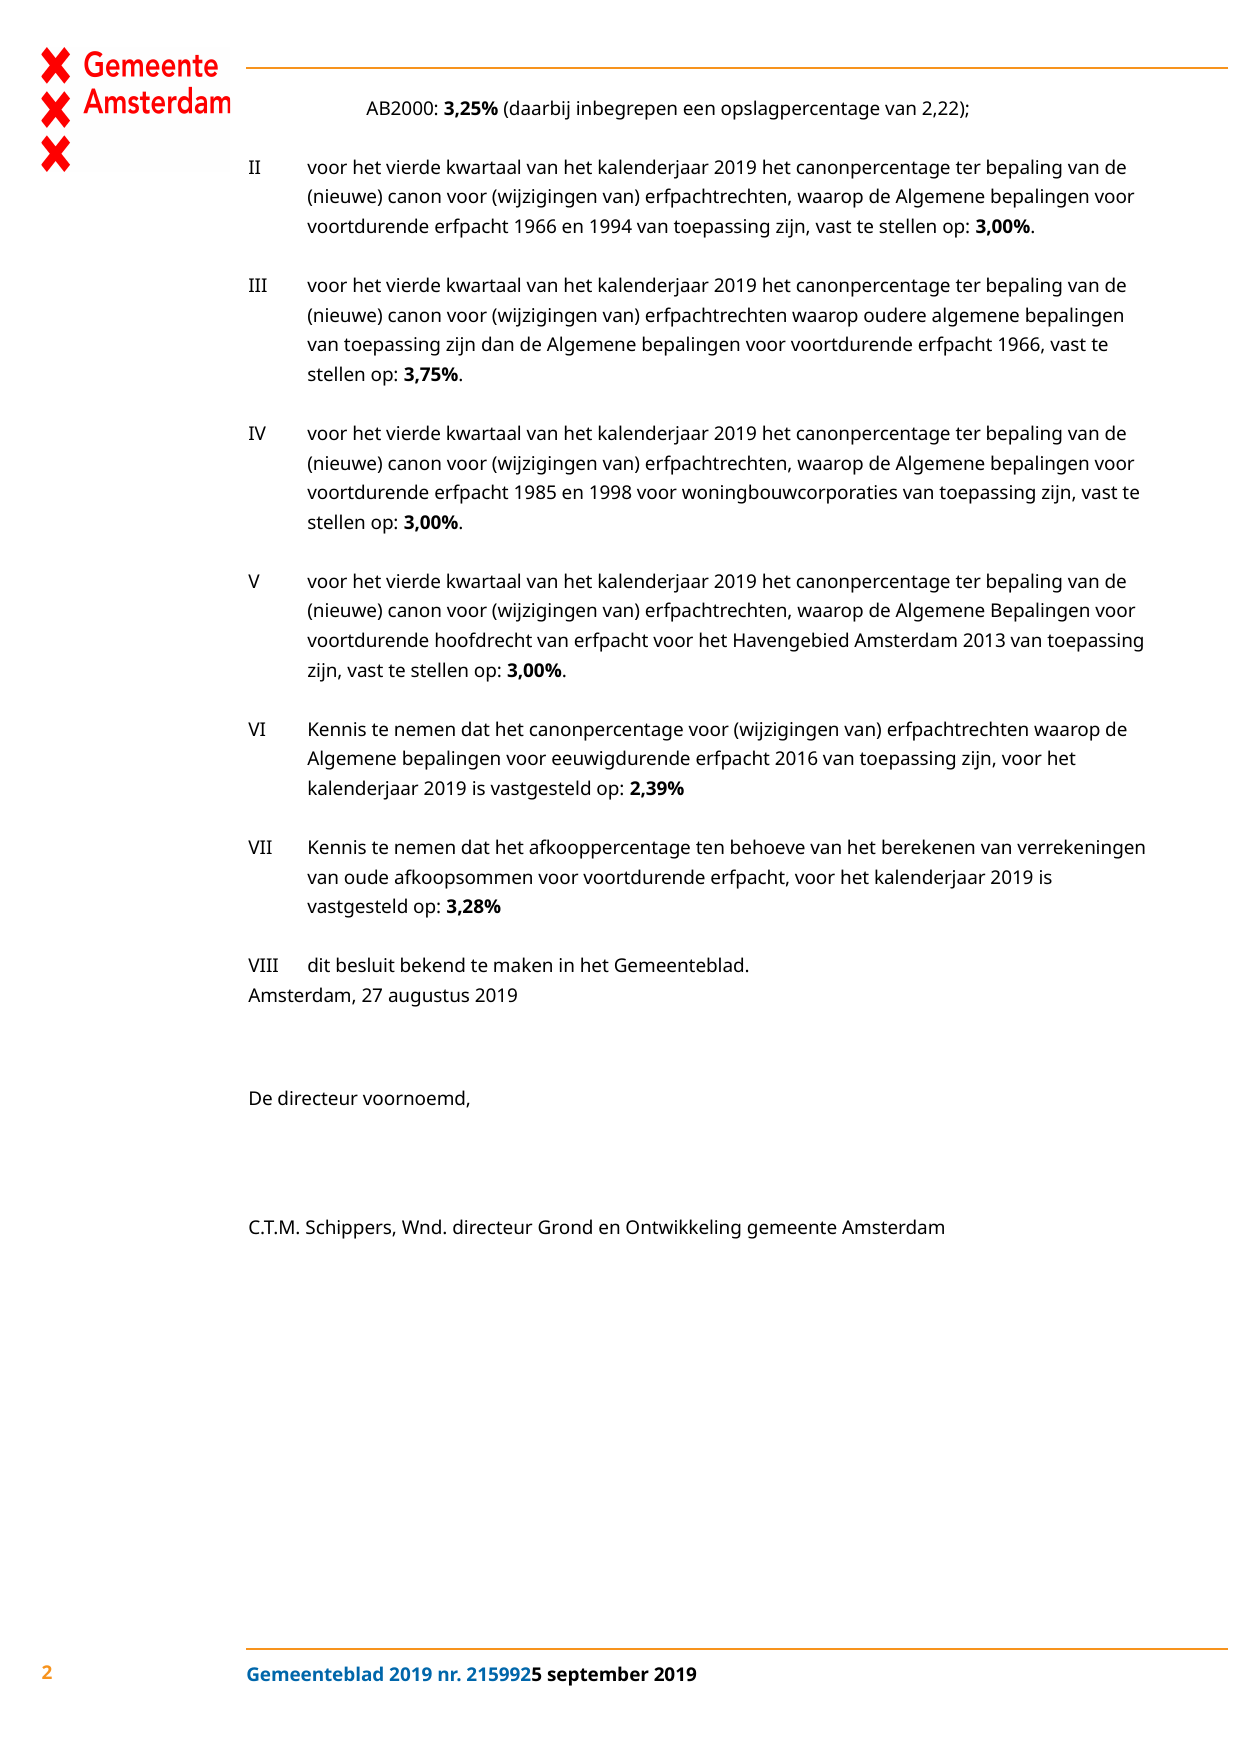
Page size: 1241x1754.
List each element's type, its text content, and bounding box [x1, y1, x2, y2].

list dit besluit bekend te maken in het Gemeenteblad. [248, 953, 1152, 978]
list voor het vierde kwartaal van het kalenderjaar 2019 het canonpercentage ter bepaling van de (nieuwe) canon voor (wijzigingen van) erfpachtrechten waarop oudere algemene bepalingen van toepassing zijn dan de Algemene bepalingen voor voortdurende erfpacht 1966, vast te stellen op: 3,75%. [248, 272, 1152, 387]
text De directeur voornoemd, [248, 1085, 1152, 1111]
list voor het vierde kwartaal van het kalenderjaar 2019 het canonpercentage ter bepaling van de (nieuwe) canon voor (wijzigingen van) erfpachtrechten, waarop de Algemene Bepalingen voor voortdurende hoofdrecht van erfpacht voor het Havengebied Amsterdam 2013 van toepassing zijn, vast te stellen op: 3,00%. [248, 568, 1152, 683]
picture [41, 47, 231, 172]
list voor het vierde kwartaal van het kalenderjaar 2019 het canonpercentage ter bepaling van de (nieuwe) canon voor (wijzigingen van) erfpachtrechten, waarop de Algemene bepalingen voor voortdurende erfpacht 1966 en 1994 van toepassing zijn, vast te stellen op: 3,00%. [248, 154, 1152, 239]
list AB2000: 3,25% (daarbij inbegrepen een opslagpercentage van 2,22); [307, 95, 1152, 121]
list voor het vierde kwartaal van het kalenderjaar 2019 het canonpercentage ter bepaling van de (nieuwe) canon voor (wijzigingen van) erfpachtrechten, waarop de Algemene bepalingen voor voortdurende erfpacht 1985 en 1998 voor woningbouwcorporaties van toepassing zijn, vast te stellen op: 3,00%. [248, 420, 1152, 535]
text Amsterdam, 27 augustus 2019 [248, 982, 1152, 1008]
list Kennis te nemen dat het canonpercentage voor (wijzigingen van) erfpachtrechten waarop de Algemene bepalingen voor eeuwigdurende erfpacht 2016 van toepassing zijn, voor het kalenderjaar 2019 is vastgesteld op: 2,39% [248, 716, 1152, 801]
list Kennis te nemen dat het afkooppercentage ten behoeve van het berekenen van verrekeningen van oude afkoopsommen voor voortdurende erfpacht, voor het kalenderjaar 2019 is vastgesteld op: 3,28% [248, 834, 1152, 919]
text C.T.M. Schippers, Wnd. directeur Grond en Ontwikkeling gemeente Amsterdam [248, 1214, 1152, 1239]
